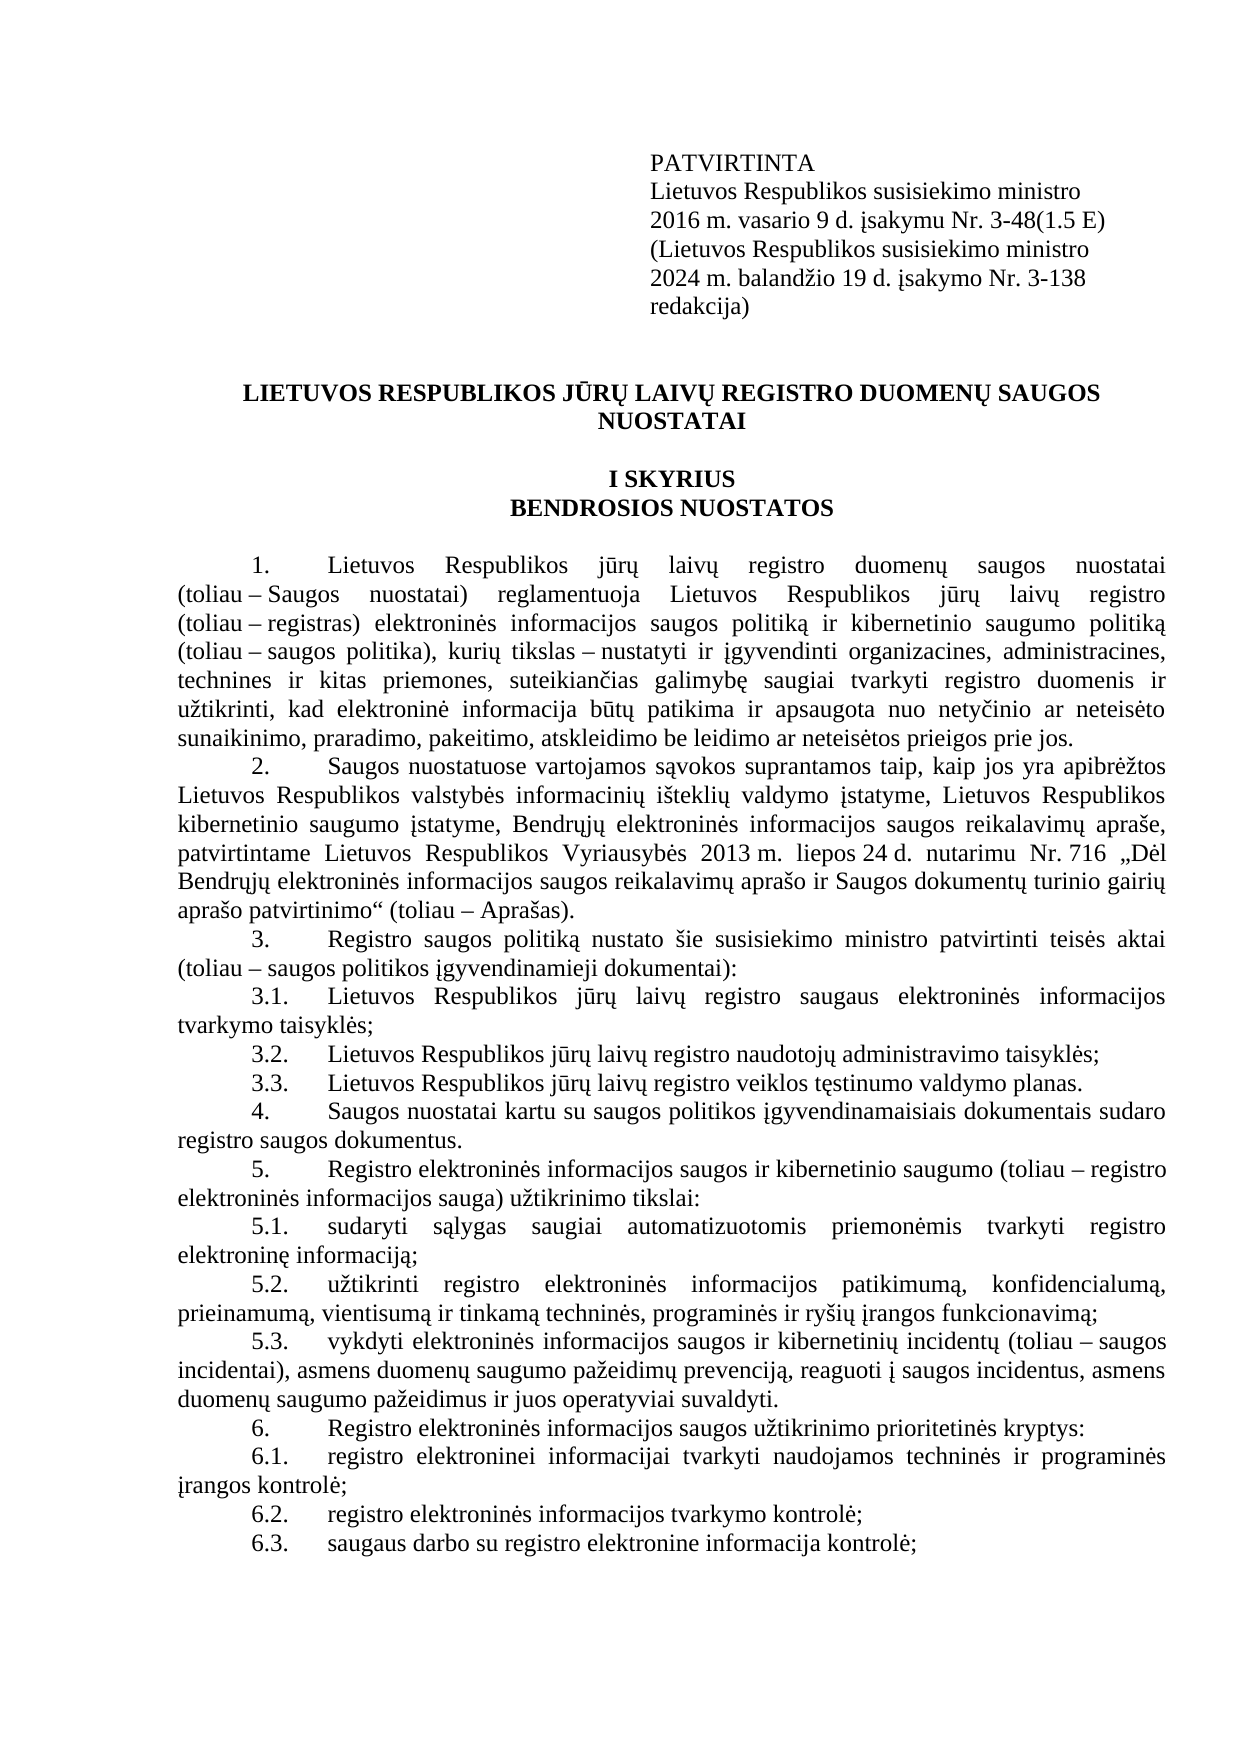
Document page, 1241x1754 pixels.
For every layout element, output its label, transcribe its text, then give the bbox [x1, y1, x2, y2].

text Lietuvos Respublikos susisiekimo ministro [650, 176, 1167, 205]
text BENDROSIOS NUOSTATOS [177, 493, 1167, 521]
text 6.3. saugaus darbo su registro elektronine informacija kontrolė; [177, 1528, 1167, 1556]
text 5.1. sudaryti sąlygas saugiai automatizuotomis priemonėmis tvarkyti registro elektroninę informaciją; [177, 1211, 1167, 1269]
text 3.2. Lietuvos Respublikos jūrų laivų registro naudotojų administravimo taisyklės; [177, 1039, 1167, 1068]
text LIETUVOS RESPUBLIKOS JŪRų laivų REGISTRO DUOMENŲ SAUGOS NUOSTATAI [177, 378, 1167, 435]
text PATVIRTINTA [650, 148, 1167, 176]
text 3.1. Lietuvos Respublikos jūrų laivų registro saugaus elektroninės informacijos tvarkymo taisyklės; [177, 981, 1167, 1039]
text 6. Registro elektroninės informacijos saugos užtikrinimo prioritetinės kryptys: [177, 1413, 1167, 1441]
text 5.2. užtikrinti registro elektroninės informacijos patikimumą, konfidencialumą, prieinamumą, vientisumą ir tinkamą techninės, programinės ir ryšių įrangos funkcionavimą; [177, 1269, 1167, 1326]
text 4. Saugos nuostatai kartu su saugos politikos įgyvendinamaisiais dokumentais sudaro registro saugos dokumentus. [177, 1096, 1167, 1154]
text redakcija) [650, 291, 1167, 320]
text 3.3. Lietuvos Respublikos jūrų laivų registro veiklos tęstinumo valdymo planas. [177, 1068, 1167, 1096]
text 5.3. vykdyti elektroninės informacijos saugos ir kibernetinių incidentų (toliau – saugos incidentai), asmens duomenų saugumo pažeidimų prevenciją, reaguoti į saugos incidentus, asmens duomenų saugumo pažeidimus ir juos operatyviai suvaldyti. [177, 1326, 1167, 1413]
text 6.1. registro elektroninei informacijai tvarkyti naudojamos techninės ir programinės įrangos kontrolė; [177, 1441, 1167, 1499]
text 1. Lietuvos Respublikos jūrų laivų registro duomenų saugos nuostatai (toliau – Saugos nuostatai) reglamentuoja Lietuvos Respublikos jūrų laivų registro (toliau – registras) elektroninės informacijos saugos politiką ir kibernetinio saugumo politiką (toliau – saugos politika), kurių tikslas – nustatyti ir įgyvendinti organizacines, administracines, technines ir kitas priemones, suteikiančias galimybę saugiai tvarkyti registro duomenis ir užtikrinti, kad elektroninė informacija būtų patikima ir apsaugota nuo netyčinio ar neteisėto sunaikinimo, praradimo, pakeitimo, atskleidimo be leidimo ar neteisėtos prieigos prie jos. [177, 550, 1167, 751]
text (Lietuvos Respublikos susisiekimo ministro [650, 234, 1167, 263]
text 2024 m. balandžio 19 d. įsakymo Nr. 3-138 [650, 263, 1167, 291]
text 6.2. registro elektroninės informacijos tvarkymo kontrolė; [177, 1499, 1167, 1528]
text 2016 m. vasario 9 d. įsakymu Nr. 3‑48(1.5 E) [650, 205, 1167, 234]
text 3. Registro saugos politiką nustato šie susisiekimo ministro patvirtinti teisės aktai (toliau – saugos politikos įgyvendinamieji dokumentai): [177, 924, 1167, 981]
text 5. Registro elektroninės informacijos saugos ir kibernetinio saugumo (toliau – registro elektroninės informacijos sauga) užtikrinimo tikslai: [177, 1154, 1167, 1211]
subtitle 2. Saugos nuostatuose vartojamos sąvokos suprantamos taip, kaip jos yra apibrėžtos Lietuvos Respublikos valstybės informacinių išteklių valdymo įstatyme, Lietuvos Respublikos kibernetinio saugumo įstatyme, Bendrųjų elektroninės informacijos saugos reikalavimų apraše, patvirtintame Lietuvos Respublikos Vyriausybės 2013 m. liepos 24 d. nutarimu Nr. 716 „Dėl Bendrųjų elektroninės informacijos saugos reikalavimų aprašo ir Saugos dokumentų turinio gairių aprašo patvirtinimo“ (toliau – Aprašas). [177, 751, 1167, 924]
text I SKYRIUS [177, 464, 1167, 493]
